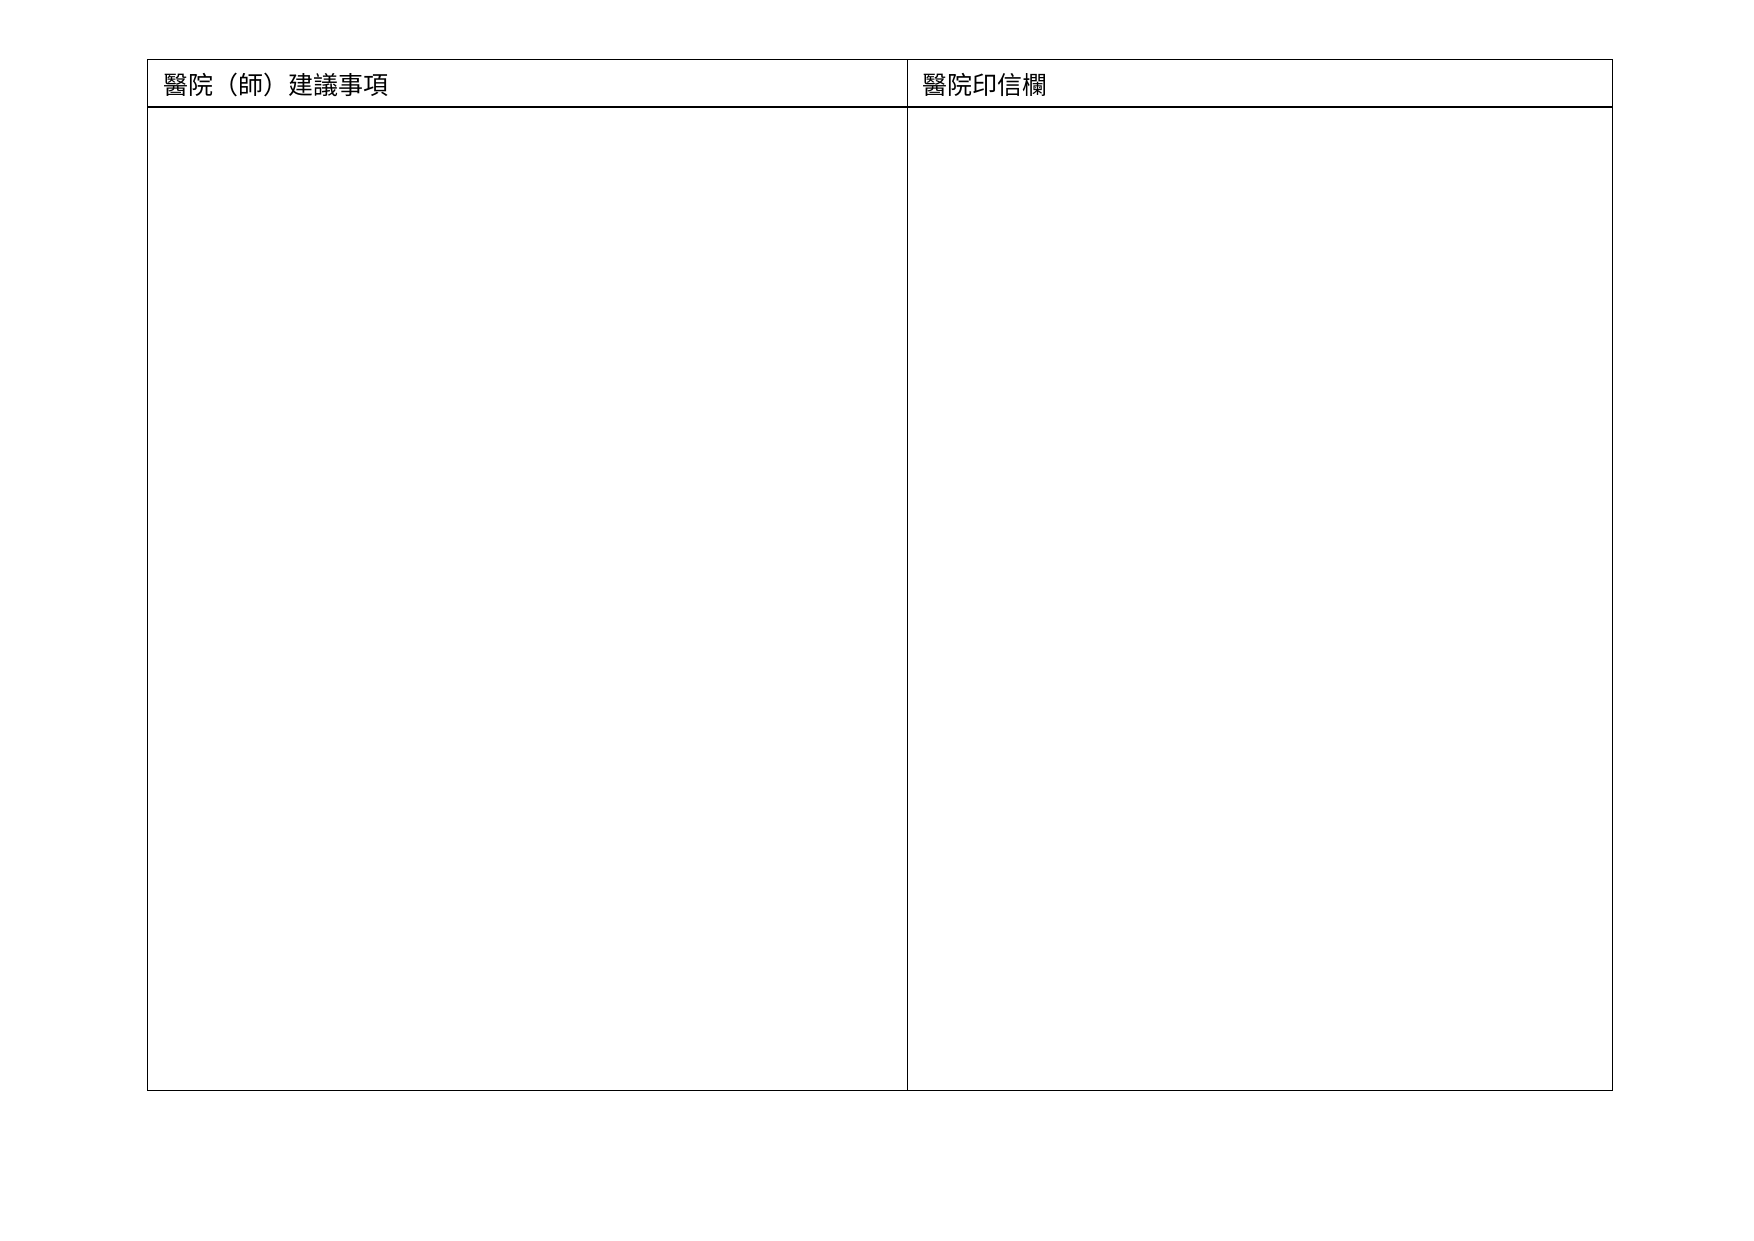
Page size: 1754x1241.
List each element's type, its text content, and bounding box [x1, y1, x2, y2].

table_header 醫院（師）建議事項 [148, 60, 907, 106]
table_cell [908, 108, 1612, 1090]
table_header 醫院印信欄 [908, 60, 1612, 106]
table_cell [148, 108, 907, 1090]
